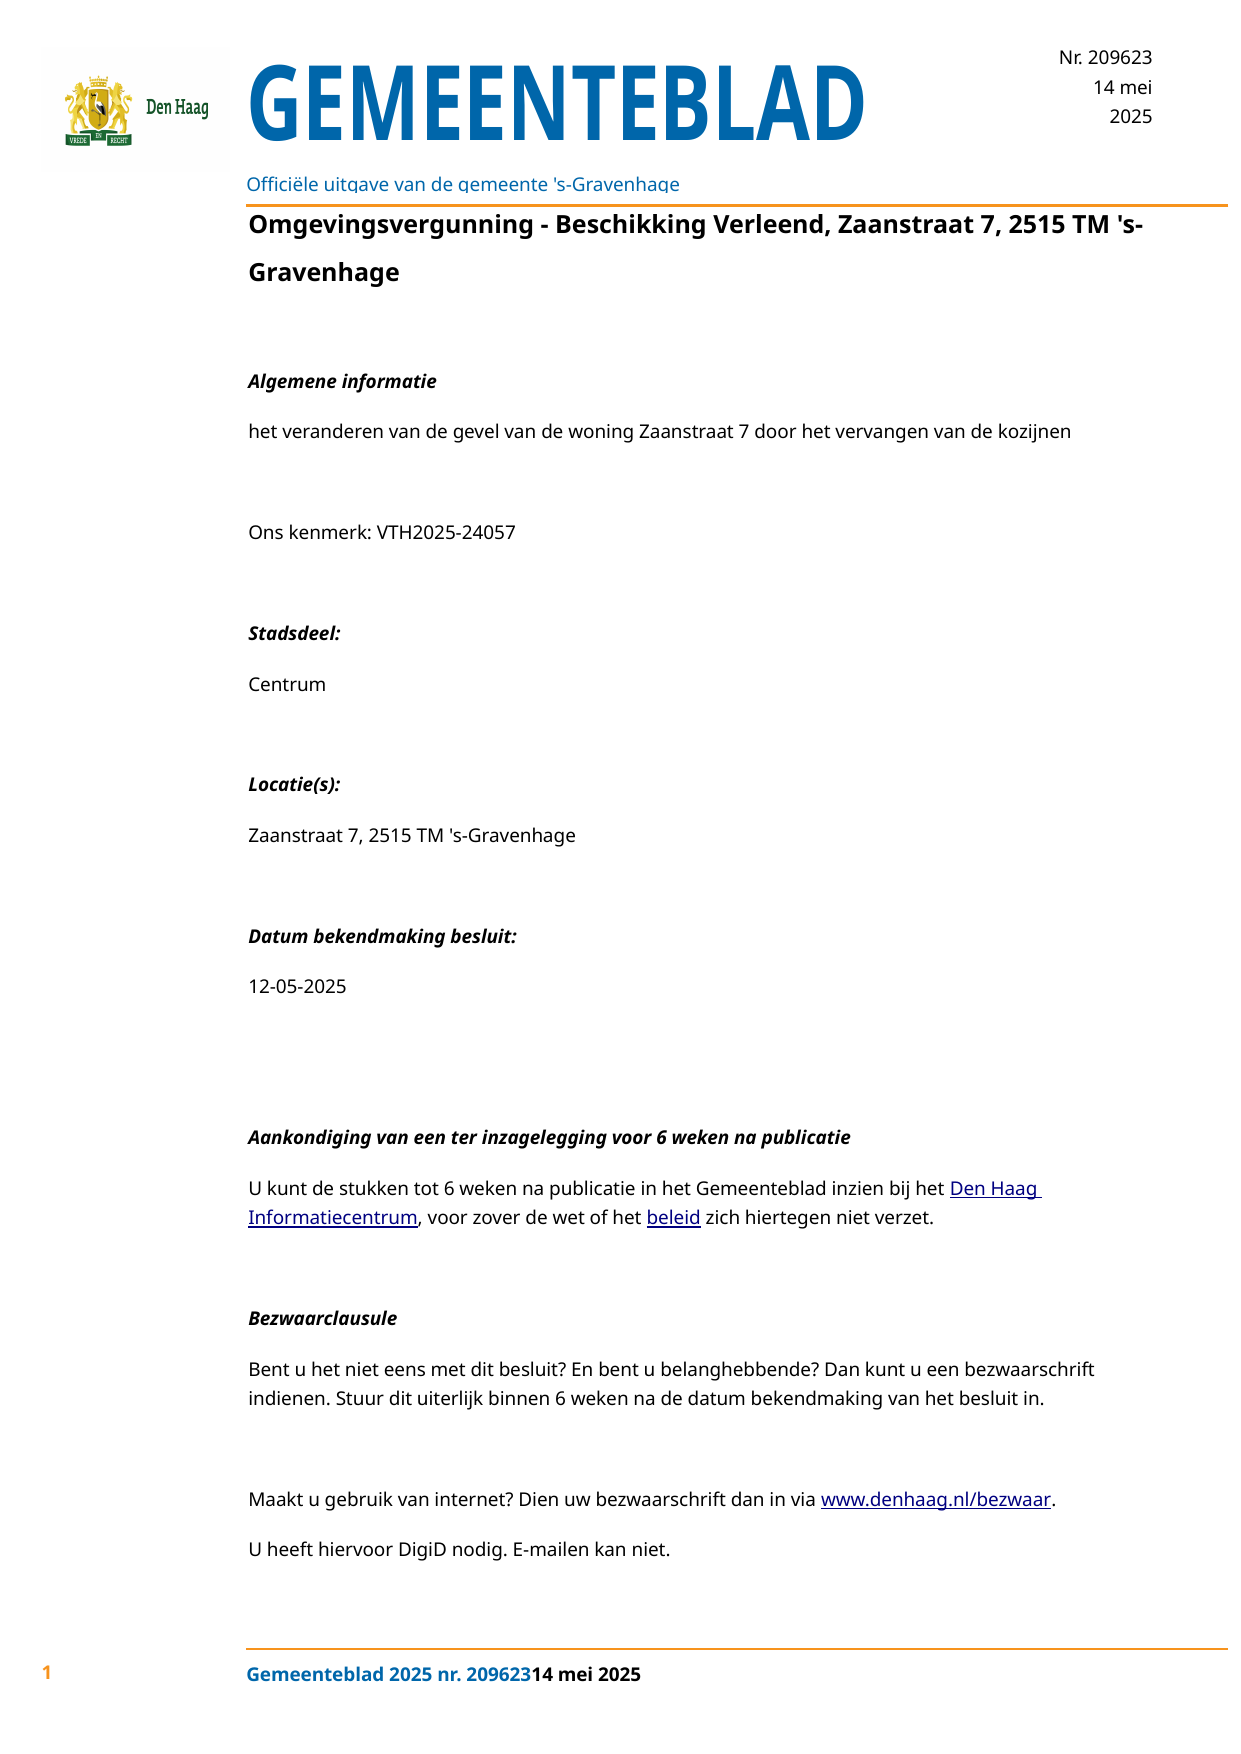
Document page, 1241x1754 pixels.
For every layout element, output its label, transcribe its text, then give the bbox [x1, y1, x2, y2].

text Bezwaarclausule [248, 1305, 1152, 1331]
text Omgevingsvergunning - Beschikking Verleend, Zaanstraat 7, 2515 TM 's-Gravenhage [248, 207, 1152, 288]
text Aankondiging van een ter inzagelegging voor 6 weken na publicatie [248, 1124, 1152, 1150]
text Centrum [248, 671, 1152, 697]
picture [41, 47, 231, 172]
text Ons kenmerk: VTH2025-24057 [248, 519, 1152, 545]
text U kunt de stukken tot 6 weken na publicatie in het Gemeenteblad inzien bij het Den Haag Informatiecentrum, voor zover de wet of het beleid zich hiertegen niet verzet. [248, 1175, 1152, 1230]
text Bent u het niet eens met dit besluit? En bent u belanghebbende? Dan kunt u een bezwaarschrift indienen. Stuur dit uiterlijk binnen 6 weken na de datum bekendmaking van het besluit in. [248, 1356, 1152, 1411]
text Algemene informatie [248, 368, 1152, 394]
text Zaanstraat 7, 2515 TM 's-Gravenhage [248, 822, 1152, 848]
text Stadsdeel: [248, 620, 1152, 646]
text het veranderen van de gevel van de woning Zaanstraat 7 door het vervangen van de kozijnen [248, 419, 1152, 444]
text 12-05-2025 [248, 973, 1152, 999]
text Datum bekendmaking besluit: [248, 923, 1152, 949]
text Locatie(s): [248, 772, 1152, 797]
text U heeft hiervoor DigiD nodig. E-mailen kan niet. [248, 1537, 1152, 1562]
text Maakt u gebruik van internet? Dien uw bezwaarschrift dan in via www.denhaag.nl/bezwaar. [248, 1486, 1152, 1512]
